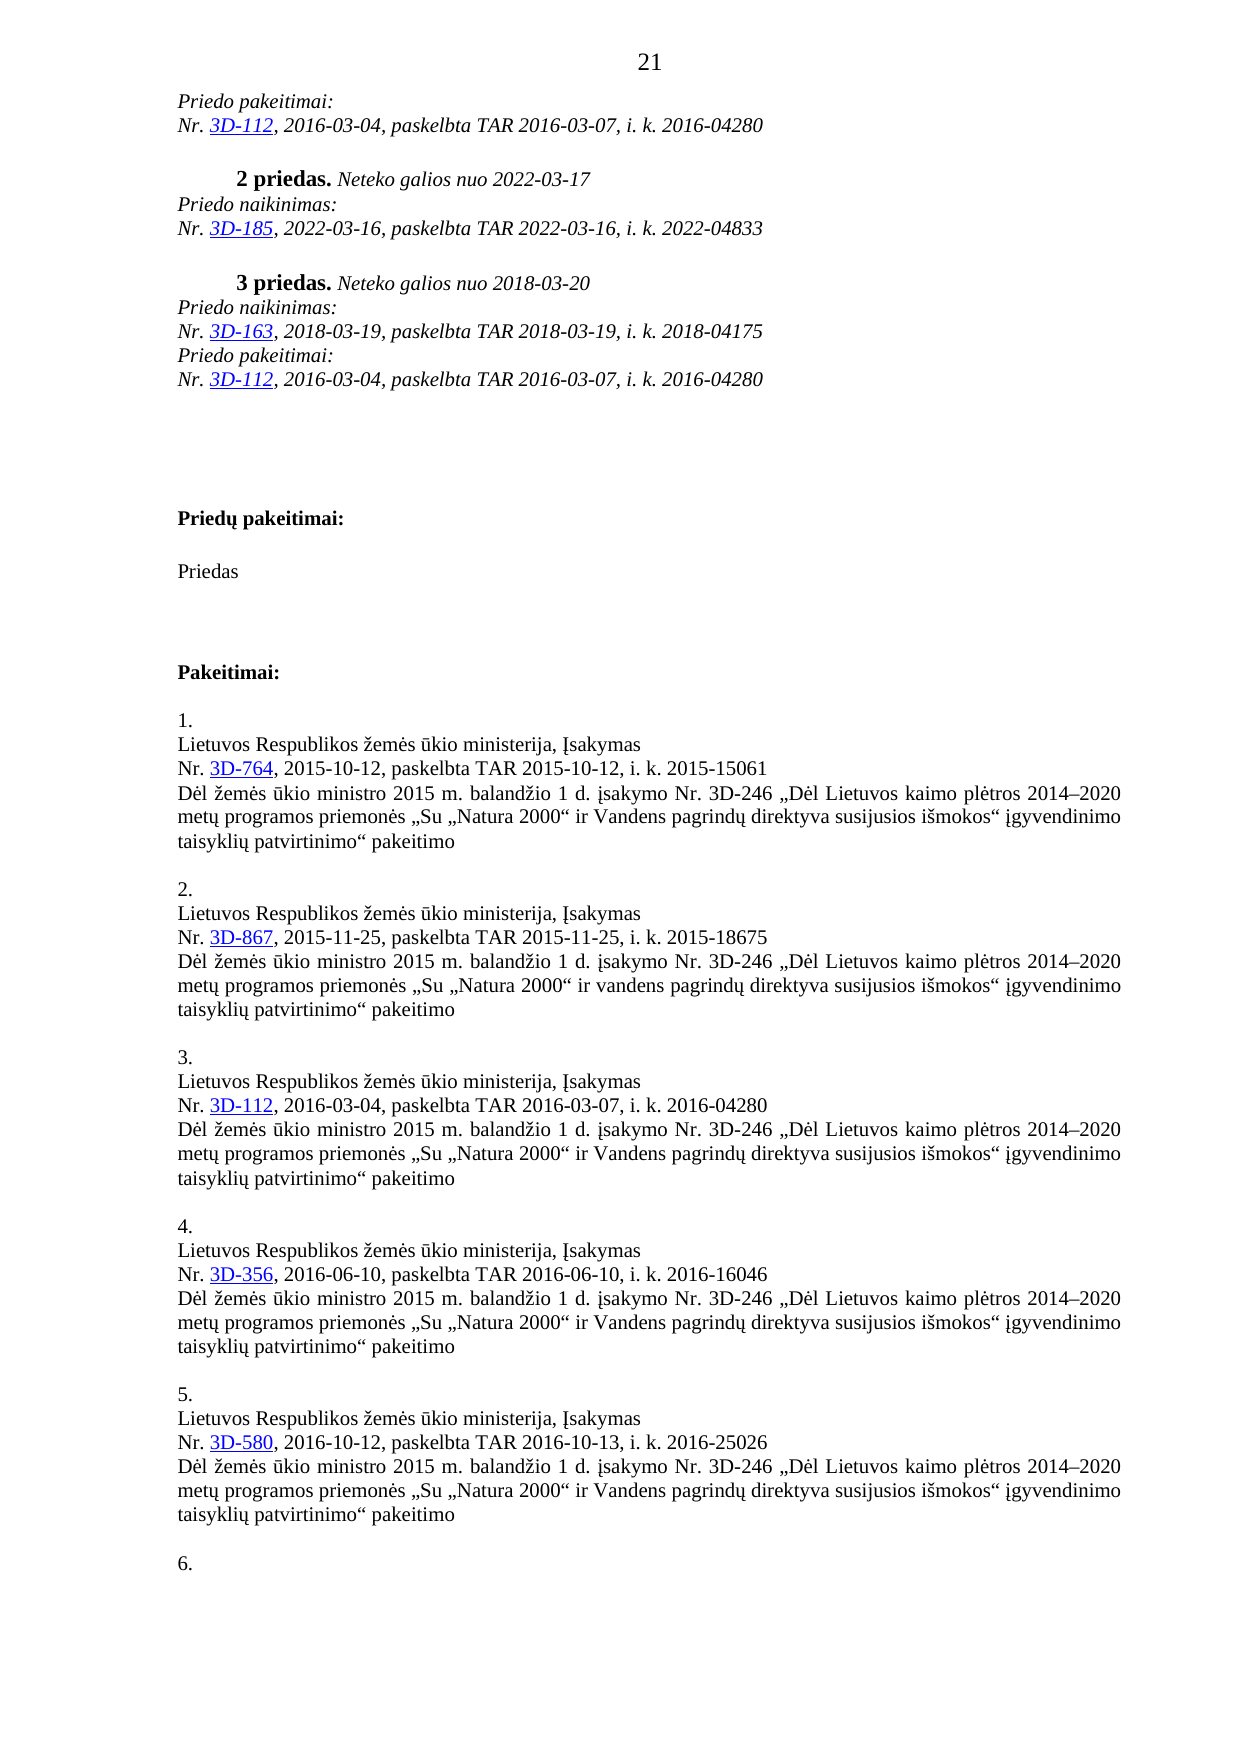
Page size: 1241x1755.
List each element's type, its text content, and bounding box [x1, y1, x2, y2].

text Priedų pakeitimai: [177, 506, 1122, 530]
text Nr. 3D-163, 2018-03-19, paskelbta TAR 2018-03-19, i. k. 2018-04175 [177, 319, 1122, 343]
text Priedo naikinimas: [177, 192, 1122, 216]
text Dėl žemės ūkio ministro 2015 m. balandžio 1 d. įsakymo Nr. 3D-246 „Dėl Lietuvos kaimo plėtros 2014–2020 metų programos priemonės „Su „Natura 2000“ ir Vandens pagrindų direktyva susijusios išmokos“ įgyvendinimo taisyklių patvirtinimo“ pakeitimo [177, 1117, 1122, 1189]
text 2. [177, 877, 1122, 901]
text 5. [177, 1382, 1122, 1406]
text Nr. 3D-867, 2015-11-25, paskelbta TAR 2015-11-25, i. k. 2015-18675 [177, 925, 1122, 949]
text Priedo naikinimas: [177, 295, 1122, 319]
text Lietuvos Respublikos žemės ūkio ministerija, Įsakymas [177, 1069, 1122, 1093]
text Lietuvos Respublikos žemės ūkio ministerija, Įsakymas [177, 1406, 1122, 1430]
text Dėl žemės ūkio ministro 2015 m. balandžio 1 d. įsakymo Nr. 3D-246 „Dėl Lietuvos kaimo plėtros 2014–2020 metų programos priemonės „Su „Natura 2000“ ir Vandens pagrindų direktyva susijusios išmokos“ įgyvendinimo taisyklių patvirtinimo“ pakeitimo [177, 1286, 1122, 1358]
text Dėl žemės ūkio ministro 2015 m. balandžio 1 d. įsakymo Nr. 3D-246 „Dėl Lietuvos kaimo plėtros 2014–2020 metų programos priemonės „Su „Natura 2000“ ir Vandens pagrindų direktyva susijusios išmokos“ įgyvendinimo taisyklių patvirtinimo“ pakeitimo [177, 780, 1122, 853]
text 4. [177, 1213, 1122, 1238]
text Nr. 3D-112, 2016-03-04, paskelbta TAR 2016-03-07, i. k. 2016-04280 [177, 367, 1122, 391]
text Lietuvos Respublikos žemės ūkio ministerija, Įsakymas [177, 1238, 1122, 1262]
text 6. [177, 1550, 1122, 1574]
text 3 priedas. Neteko galios nuo 2018-03-20 [177, 269, 1122, 295]
text Nr. 3D-112, 2016-03-04, paskelbta TAR 2016-03-07, i. k. 2016-04280 [177, 113, 1122, 137]
text Nr. 3D-112, 2016-03-04, paskelbta TAR 2016-03-07, i. k. 2016-04280 [177, 1093, 1122, 1117]
text 1. [177, 708, 1122, 732]
text Nr. 3D-580, 2016-10-12, paskelbta TAR 2016-10-13, i. k. 2016-25026 [177, 1430, 1122, 1454]
text Nr. 3D-356, 2016-06-10, paskelbta TAR 2016-06-10, i. k. 2016-16046 [177, 1262, 1122, 1286]
text Priedas [177, 559, 1122, 583]
text Lietuvos Respublikos žemės ūkio ministerija, Įsakymas [177, 901, 1122, 925]
text Dėl žemės ūkio ministro 2015 m. balandžio 1 d. įsakymo Nr. 3D-246 „Dėl Lietuvos kaimo plėtros 2014–2020 metų programos priemonės „Su „Natura 2000“ ir Vandens pagrindų direktyva susijusios išmokos“ įgyvendinimo taisyklių patvirtinimo“ pakeitimo [177, 1454, 1122, 1526]
text Pakeitimai: [177, 660, 1122, 684]
text Priedo pakeitimai: [177, 343, 1122, 367]
text Nr. 3D-764, 2015-10-12, paskelbta TAR 2015-10-12, i. k. 2015-15061 [177, 756, 1122, 780]
text 2 priedas. Neteko galios nuo 2022-03-17 [177, 166, 1122, 192]
text 3. [177, 1045, 1122, 1069]
text Nr. 3D-185, 2022-03-16, paskelbta TAR 2022-03-16, i. k. 2022-04833 [177, 216, 1122, 240]
text Priedo pakeitimai: [177, 89, 1122, 113]
text Lietuvos Respublikos žemės ūkio ministerija, Įsakymas [177, 732, 1122, 756]
text Dėl žemės ūkio ministro 2015 m. balandžio 1 d. įsakymo Nr. 3D-246 „Dėl Lietuvos kaimo plėtros 2014–2020 metų programos priemonės „Su „Natura 2000“ ir vandens pagrindų direktyva susijusios išmokos“ įgyvendinimo taisyklių patvirtinimo“ pakeitimo [177, 949, 1122, 1021]
